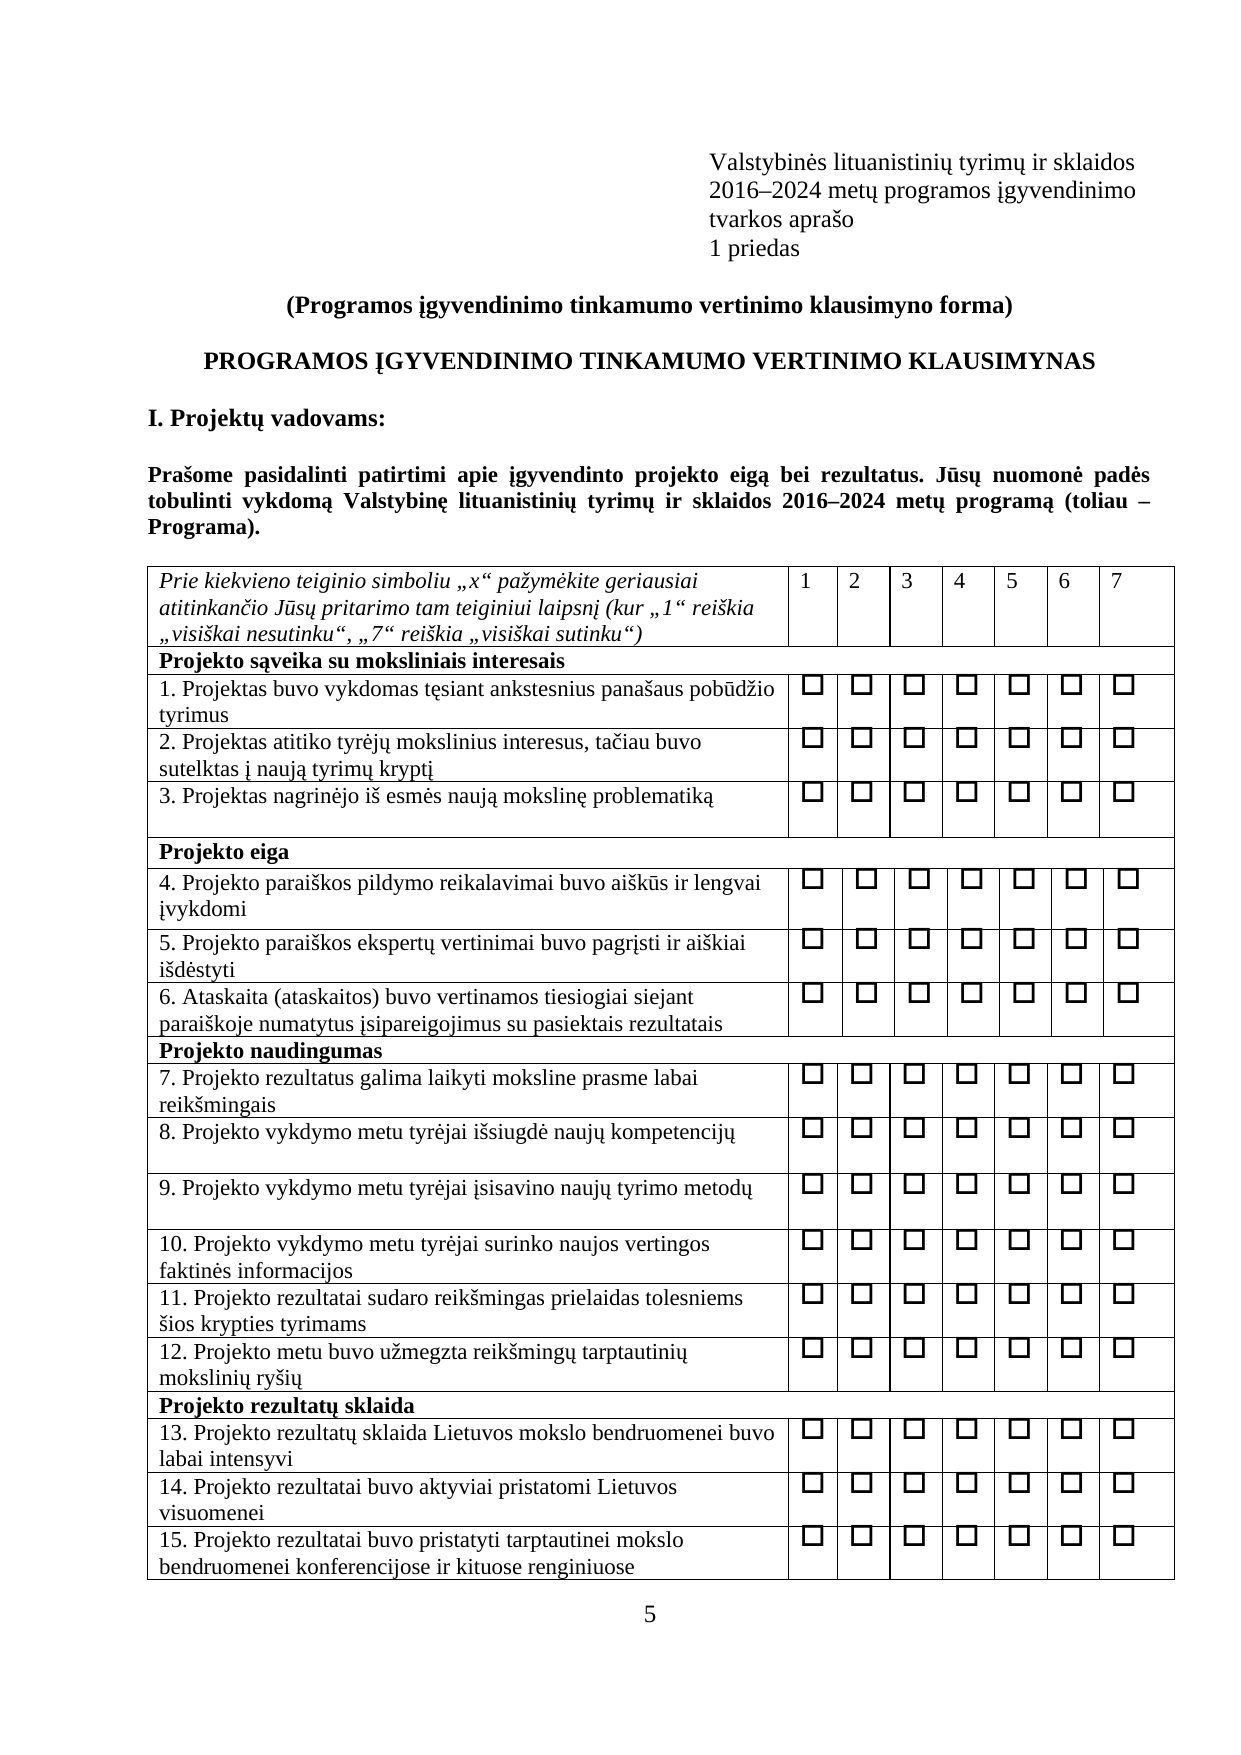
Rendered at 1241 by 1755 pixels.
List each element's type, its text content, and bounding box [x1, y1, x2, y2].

table_cell  [995, 1527, 1047, 1579]
table_cell  [789, 1064, 837, 1117]
table_cell  [838, 782, 889, 837]
table_cell  [843, 930, 894, 982]
table_cell  [838, 1338, 889, 1391]
table_cell  [838, 1419, 889, 1472]
table_cell  [1048, 782, 1099, 837]
table_header 6 [1048, 567, 1099, 646]
table_cell  [1048, 675, 1099, 727]
table_header 1 [789, 567, 837, 646]
table_cell  [789, 930, 842, 982]
table_cell  [838, 1064, 889, 1117]
table_cell 5. Projekto paraiškos ekspertų vertinimai buvo pagrįsti ir aiškiai išdėstyti [148, 930, 788, 982]
table_cell 11. Projekto rezultatai sudaro reikšmingas prielaidas tolesniems šios krypties tyrimams [148, 1284, 788, 1337]
table_cell  [995, 1064, 1047, 1117]
table_cell  [948, 869, 999, 928]
table_cell  [789, 782, 837, 837]
table_cell  [1000, 930, 1051, 982]
table_header 5 [995, 567, 1047, 646]
table_cell  [1100, 1064, 1174, 1117]
table_cell  [891, 782, 942, 837]
table_cell  [789, 1473, 837, 1526]
table_cell  [1048, 1527, 1099, 1579]
table_cell  [1100, 1473, 1174, 1526]
table_cell  [789, 1284, 837, 1337]
table_cell  [789, 1527, 837, 1579]
table_cell  [1100, 782, 1174, 837]
table_cell 3. Projektas nagrinėjo iš esmės naują mokslinę problematiką [148, 782, 788, 837]
table_cell  [891, 1419, 942, 1472]
table_cell  [838, 1527, 889, 1579]
table_cell  [838, 675, 889, 727]
table_cell  [1052, 930, 1103, 982]
table_cell  [995, 1338, 1047, 1391]
table_cell  [1052, 869, 1103, 928]
table_header 3 [891, 567, 942, 646]
table_header 7 [1100, 567, 1174, 646]
table_cell  [1100, 729, 1174, 781]
table_cell  [891, 675, 942, 727]
table_cell  [943, 729, 994, 781]
table_cell 8. Projekto vykdymo metu tyrėjai išsiugdė naujų kompetencijų [148, 1118, 788, 1173]
table_cell Projekto sąveika su moksliniais interesais [148, 647, 1174, 674]
text 1 priedas [709, 233, 1152, 262]
table_cell  [789, 675, 837, 727]
table_cell  [1100, 675, 1174, 727]
table_cell  [1052, 983, 1103, 1036]
table_cell 13. Projekto rezultatų sklaida Lietuvos mokslo bendruomenei buvo labai intensyvi [148, 1419, 788, 1472]
table_cell Projekto naudingumas [148, 1037, 1174, 1063]
table_cell  [895, 983, 947, 1036]
table_cell  [895, 869, 947, 928]
table_cell  [1048, 1284, 1099, 1337]
table_cell  [1100, 1338, 1174, 1391]
table_cell  [891, 729, 942, 781]
table_cell  [1048, 1473, 1099, 1526]
table_header 4 [943, 567, 994, 646]
table_cell 7. Projekto rezultatus galima laikyti moksline prasme labai reikšmingais [148, 1064, 788, 1117]
table_cell  [891, 1284, 942, 1337]
table_cell  [943, 675, 994, 727]
table_cell  [948, 983, 999, 1036]
table_cell  [891, 1118, 942, 1173]
table_cell  [995, 1174, 1047, 1229]
table_cell  [789, 1230, 837, 1283]
table_cell  [1048, 1064, 1099, 1117]
table_cell  [838, 1118, 889, 1173]
table_cell 14. Projekto rezultatai buvo aktyviai pristatomi Lietuvos visuomenei [148, 1473, 788, 1526]
table_cell  [943, 1419, 994, 1472]
text Prašome pasidalinti patirtimi apie įgyvendinto projekto eigą bei rezultatus. Jūsų nuomonė padės tobulinti vykdomą Valstybinę lituanistinių tyrimų ir sklaidos 2016–2024 metų programą (toliau – Programa). [148, 461, 1152, 540]
table_cell  [948, 930, 999, 982]
table_cell Projekto eiga [148, 838, 1174, 868]
table_cell  [843, 983, 894, 1036]
table_cell  [943, 782, 994, 837]
table_cell  [891, 1527, 942, 1579]
table_cell  [943, 1473, 994, 1526]
table_cell  [1100, 1527, 1174, 1579]
table_cell  [1100, 1419, 1174, 1472]
text (Programos įgyvendinimo tinkamumo vertinimo klausimyno forma) [148, 291, 1152, 319]
table_cell  [943, 1527, 994, 1579]
table_cell  [891, 1230, 942, 1283]
table_cell  [789, 729, 837, 781]
text PROGRAMOS ĮGYVENDINIMO TINKAMUMO VERTINIMO KLAUSIMYNAS [148, 346, 1152, 374]
table_cell 6. Ataskaita (ataskaitos) buvo vertinamos tiesiogiai siejant paraiškoje numatytus įsipareigojimus su pasiektais rezultatais [148, 983, 788, 1036]
table_cell 15. Projekto rezultatai buvo pristatyti tarptautinei mokslo bendruomenei konferencijose ir kituose renginiuose [148, 1527, 788, 1579]
table_cell  [1048, 1230, 1099, 1283]
table_cell  [891, 1473, 942, 1526]
table_cell  [995, 729, 1047, 781]
table_cell  [995, 1118, 1047, 1173]
text I. Projektų vadovams: [148, 403, 1152, 432]
table_cell  [943, 1064, 994, 1117]
table_cell  [943, 1118, 994, 1173]
table_cell  [1048, 729, 1099, 781]
table_cell  [1100, 1284, 1174, 1337]
table_cell  [789, 1118, 837, 1173]
table_cell 9. Projekto vykdymo metu tyrėjai įsisavino naujų tyrimo metodų [148, 1174, 788, 1229]
table_cell Projekto rezultatų sklaida [148, 1392, 1174, 1418]
table_cell  [843, 869, 894, 928]
table_cell  [895, 930, 947, 982]
table_cell 10. Projekto vykdymo metu tyrėjai surinko naujos vertingos faktinės informacijos [148, 1230, 788, 1283]
table_cell  [1104, 869, 1174, 928]
table_cell  [943, 1284, 994, 1337]
table_header Prie kiekvieno teiginio simboliu „x“ pažymėkite geriausiai atitinkančio Jūsų pritarimo tam teiginiui laipsnį (kur „1“ reiškia „visiškai nesutinku“, „7“ reiškia „visiškai sutinku“) [148, 567, 788, 646]
table_cell  [1100, 1230, 1174, 1283]
table_cell  [838, 729, 889, 781]
table_cell  [1100, 1118, 1174, 1173]
table_header 2 [838, 567, 889, 646]
table_cell 4. Projekto paraiškos pildymo reikalavimai buvo aiškūs ir lengvai įvykdomi [148, 869, 788, 928]
table_cell  [943, 1338, 994, 1391]
table_cell  [891, 1064, 942, 1117]
table_cell  [891, 1338, 942, 1391]
table_cell  [838, 1174, 889, 1229]
table_cell  [943, 1174, 994, 1229]
table_cell  [995, 782, 1047, 837]
table_cell  [1104, 930, 1174, 982]
table_cell  [789, 1419, 837, 1472]
table_cell 1. Projektas buvo vykdomas tęsiant ankstesnius panašaus pobūdžio tyrimus [148, 675, 788, 727]
table_cell  [1048, 1174, 1099, 1229]
table_cell 2. Projektas atitiko tyrėjų mokslinius interesus, tačiau buvo sutelktas į naują tyrimų kryptį [148, 729, 788, 781]
table_cell  [995, 675, 1047, 727]
table_cell  [789, 1174, 837, 1229]
text Valstybinės lituanistinių tyrimų ir sklaidos [709, 147, 1152, 176]
table_cell 12. Projekto metu buvo užmegzta reikšmingų tarptautinių mokslinių ryšių [148, 1338, 788, 1391]
table_cell  [789, 1338, 837, 1391]
table_cell  [891, 1174, 942, 1229]
table_cell  [1048, 1118, 1099, 1173]
table_cell  [789, 983, 842, 1036]
table_cell  [838, 1230, 889, 1283]
table_cell  [1048, 1338, 1099, 1391]
table_cell  [995, 1419, 1047, 1472]
table_cell  [995, 1473, 1047, 1526]
table_cell  [1048, 1419, 1099, 1472]
table_cell  [1100, 1174, 1174, 1229]
table_cell  [995, 1284, 1047, 1337]
table_cell  [1000, 869, 1051, 928]
text 2016–2024 metų programos įgyvendinimo [709, 176, 1152, 204]
table_cell  [943, 1230, 994, 1283]
table_cell  [995, 1230, 1047, 1283]
table_cell  [838, 1473, 889, 1526]
table_cell  [1000, 983, 1051, 1036]
table_cell  [789, 869, 842, 928]
table_cell  [838, 1284, 889, 1337]
table_cell  [1104, 983, 1174, 1036]
text tvarkos aprašo [709, 204, 1152, 233]
